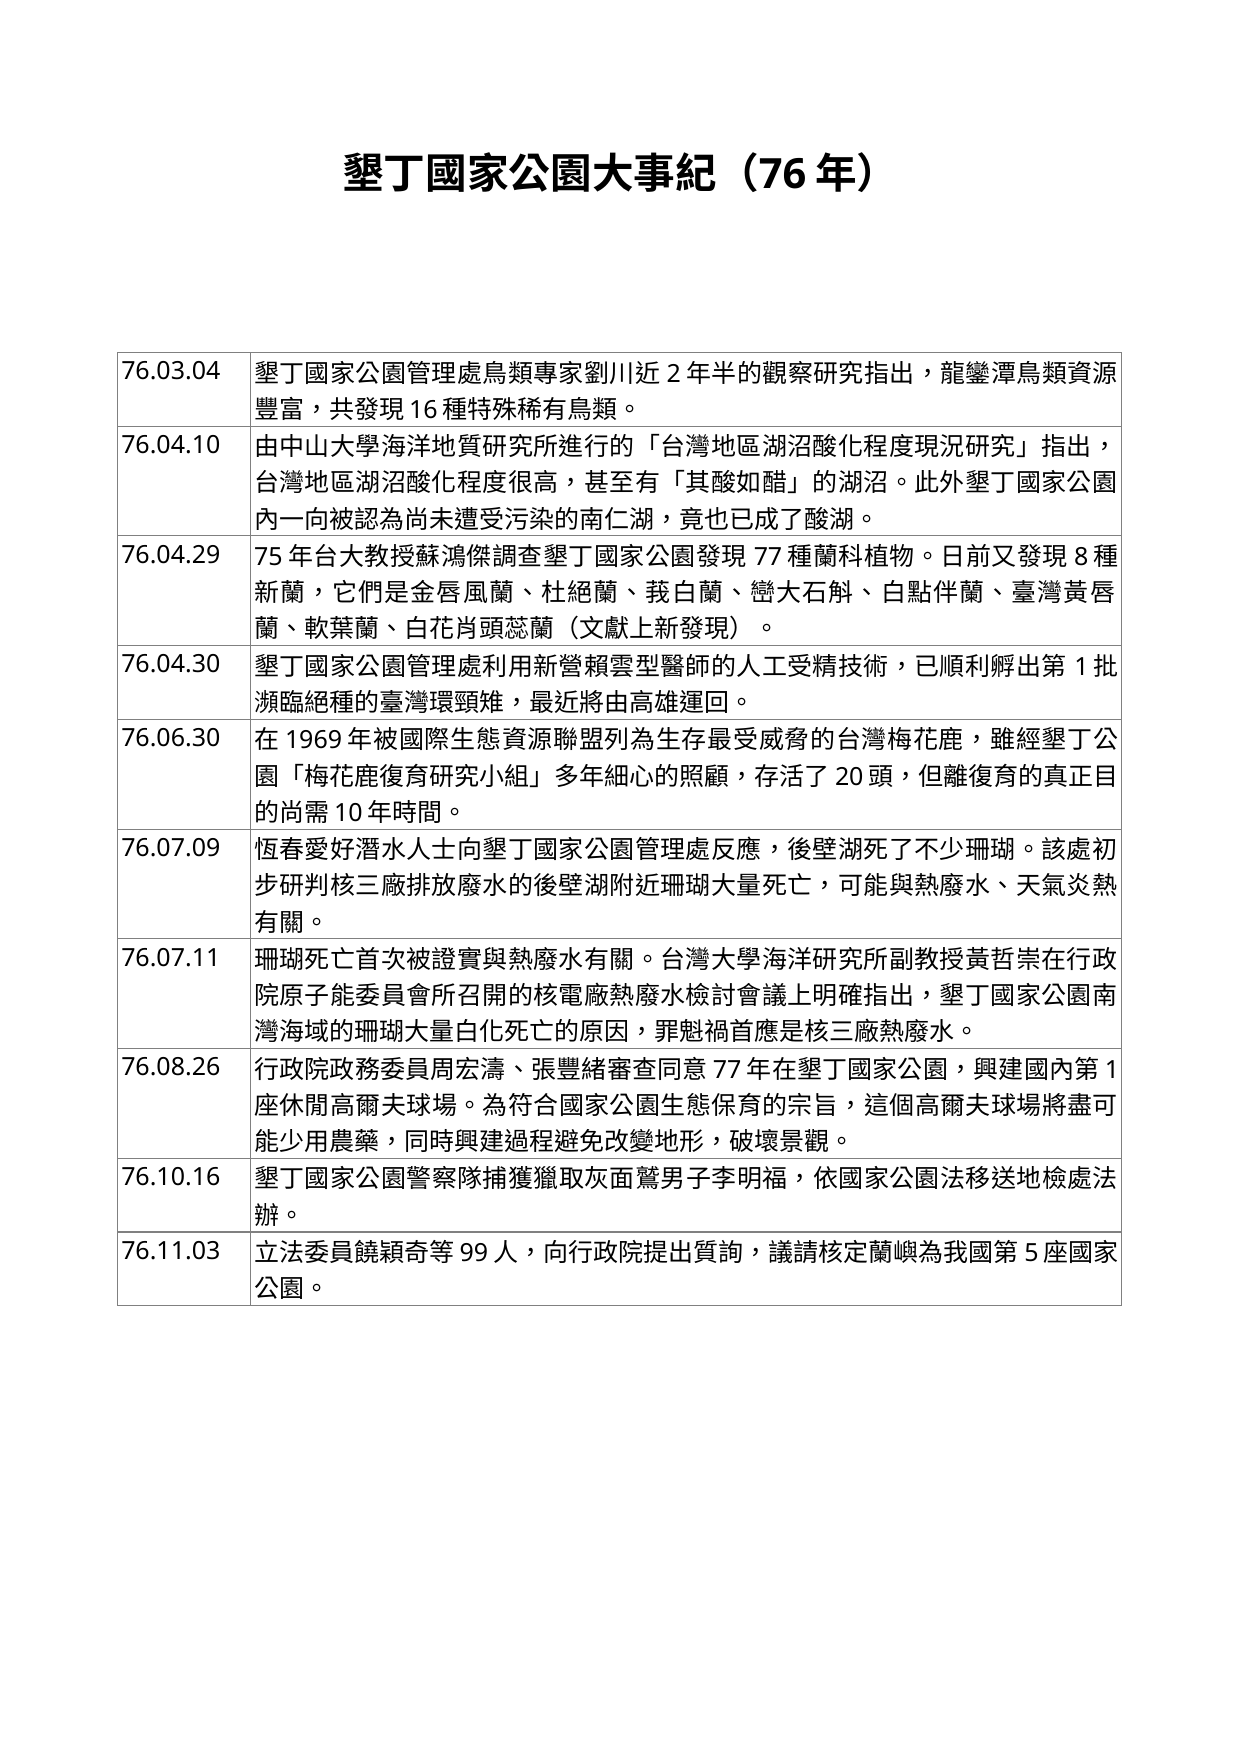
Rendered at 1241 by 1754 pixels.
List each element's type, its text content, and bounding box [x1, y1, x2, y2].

table_cell 立法委員饒穎奇等99人，向行政院提出質詢，議請核定蘭嶼為我國第5座國家公園。 [251, 1233, 1121, 1305]
table_cell 在1969年被國際生態資源聯盟列為生存最受威脅的台灣梅花鹿，雖經墾丁公園「梅花鹿復育研究小組」多年細心的照顧，存活了20頭，但離復育的真正目的尚需10年時間。 [251, 720, 1121, 828]
table_cell 76.04.10 [118, 427, 250, 535]
table_cell 76.07.09 [118, 830, 250, 938]
table_cell 由中山大學海洋地質研究所進行的「台灣地區湖沼酸化程度現況研究」指出，台灣地區湖沼酸化程度很高，甚至有「其酸如醋」的湖沼。此外墾丁國家公園內一向被認為尚未遭受污染的南仁湖，竟也已成了酸湖。 [251, 427, 1121, 535]
table_header 76.03.04 [118, 353, 250, 426]
table_cell 75年台大教授蘇鴻傑調查墾丁國家公園發現77種蘭科植物。日前又發現8種新蘭，它們是金唇風蘭、杜絕蘭、莪白蘭、巒大石斛、白點伴蘭、臺灣黃唇蘭、軟葉蘭、白花肖頭蕊蘭（文獻上新發現）。 [251, 536, 1121, 645]
table_cell 76.10.16 [118, 1159, 250, 1231]
table_cell 76.04.30 [118, 646, 250, 719]
table_cell 行政院政務委員周宏濤、張豐緒審查同意77年在墾丁國家公園，興建國內第1座休閒高爾夫球場。為符合國家公園生態保育的宗旨，這個高爾夫球場將盡可能少用農藥，同時興建過程避免改變地形，破壞景觀。 [251, 1049, 1121, 1158]
table_cell 恆春愛好潛水人士向墾丁國家公園管理處反應，後壁湖死了不少珊瑚。該處初步研判核三廠排放廢水的後壁湖附近珊瑚大量死亡，可能與熱廢水、天氣炎熱有關。 [251, 830, 1121, 938]
table_cell 76.08.26 [118, 1049, 250, 1158]
text 墾丁國家公園大事紀（76年） [118, 127, 1122, 202]
table_cell 珊瑚死亡首次被證實與熱廢水有關。台灣大學海洋研究所副教授黃哲崇在行政院原子能委員會所召開的核電廠熱廢水檢討會議上明確指出，墾丁國家公園南灣海域的珊瑚大量白化死亡的原因，罪魁禍首應是核三廠熱廢水。 [251, 939, 1121, 1048]
table_header 墾丁國家公園管理處鳥類專家劉川近2年半的觀察研究指出，龍鑾潭鳥類資源豐富，共發現16種特殊稀有鳥類。 [251, 353, 1121, 426]
table_cell 76.06.30 [118, 720, 250, 828]
table_cell 墾丁國家公園警察隊捕獲獵取灰面鷲男子李明福，依國家公園法移送地檢處法辦。 [251, 1159, 1121, 1231]
table_cell 76.04.29 [118, 536, 250, 645]
table_cell 76.07.11 [118, 939, 250, 1048]
table_cell 76.11.03 [118, 1233, 250, 1305]
table_cell 墾丁國家公園管理處利用新營賴雲型醫師的人工受精技術，已順利孵出第1批瀕臨絕種的臺灣環頸雉，最近將由高雄運回。 [251, 646, 1121, 719]
